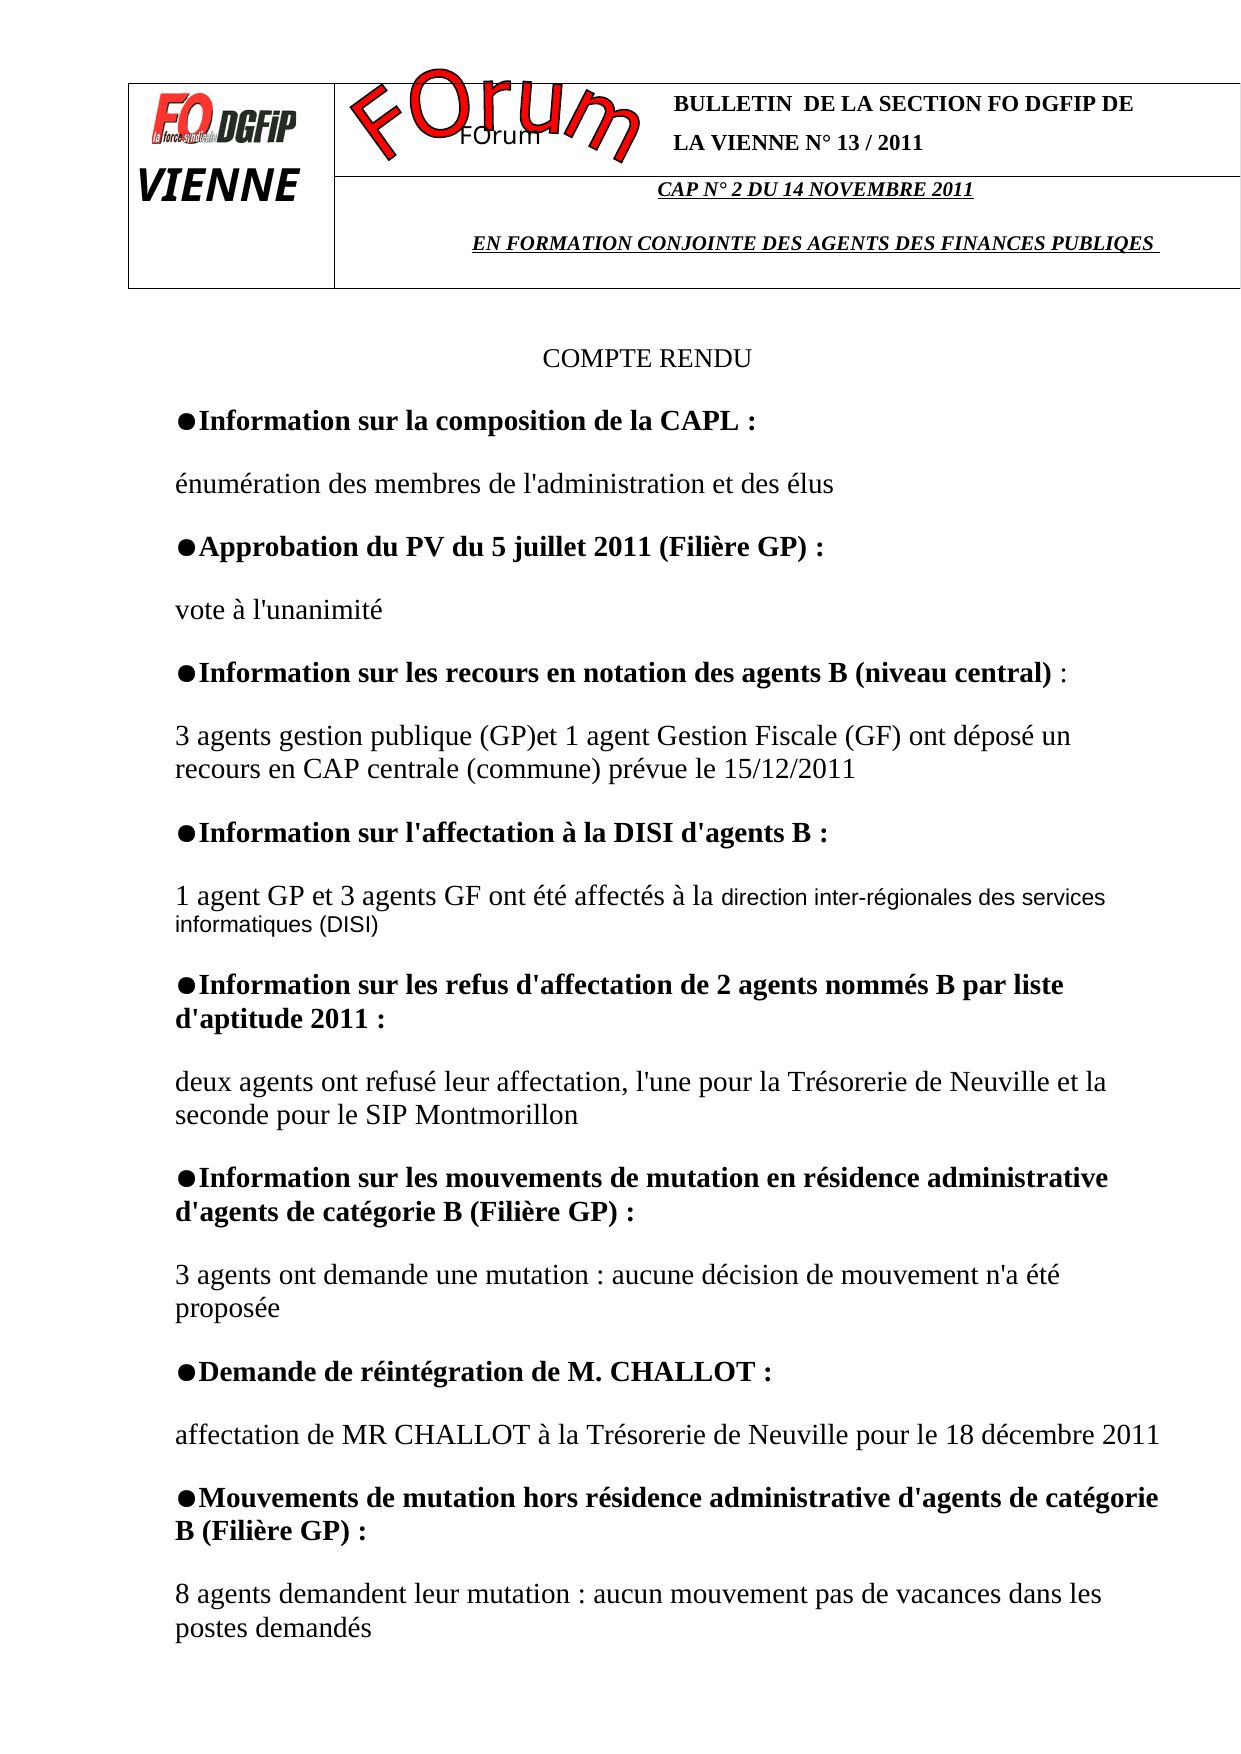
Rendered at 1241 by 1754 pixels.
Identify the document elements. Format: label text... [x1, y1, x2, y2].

text 3 agents gestion publique (GP)et 1 agent Gestion Fiscale (GF) ont déposé un recours en CAP centrale (commune) prévue le 15/12/2011 [175, 718, 1162, 785]
text affectation de MR CHALLOT à la Trésorerie de Neuville pour le 18 décembre 2011 [175, 1417, 1162, 1450]
list Approbation du PV du 5 juillet 2011 (Filière GP) : [175, 529, 1162, 562]
text 1 agent GP et 3 agents GF ont été affectés à la direction inter-régionales des services informatiques (DISI) [175, 878, 1162, 938]
text deux agents ont refusé leur affectation, l'une pour la Trésorerie de Neuville et la seconde pour le SIP Montmorillon [175, 1064, 1162, 1131]
text vote à l'unanimité [175, 592, 1162, 626]
table_header VIENNE [129, 84, 334, 287]
list Mouvements de mutation hors résidence administrative d'agents de catégorie B (Filière GP) : [175, 1480, 1162, 1547]
table_header BULLETIN DE LA SECTION FO DGFIP DE LA VIENNE N° 13 / 2011 [335, 84, 1240, 176]
text COMPTE RENDU [132, 342, 1162, 373]
list Information sur l'affectation à la DISI d'agents B : [175, 815, 1162, 848]
list Demande de réintégration de M. CHALLOT : [175, 1354, 1162, 1387]
text 8 agents demandent leur mutation : aucun mouvement pas de vacances dans les postes demandés [175, 1576, 1162, 1643]
picture [151, 93, 297, 144]
list Information sur les recours en notation des agents B (niveau central) : [175, 655, 1162, 689]
table_cell CAP N° 2 DU 14 NOVEMBRE 2011 EN FORMATION CONJOINTE DES AGENTS DES FINANCES PUBLIQES [335, 177, 1240, 287]
text 3 agents ont demande une mutation : aucune décision de mouvement n'a été proposée [175, 1257, 1162, 1324]
list Information sur les mouvements de mutation en résidence administrative d'agents de catégorie B (Filière GP) : [175, 1160, 1162, 1228]
list Information sur les refus d'affectation de 2 agents nommés B par liste d'aptitude 2011 : [175, 967, 1162, 1034]
list Information sur la composition de la CAPL : [175, 403, 1162, 436]
text énumération des membres de l'administration et des élus [175, 466, 1162, 499]
